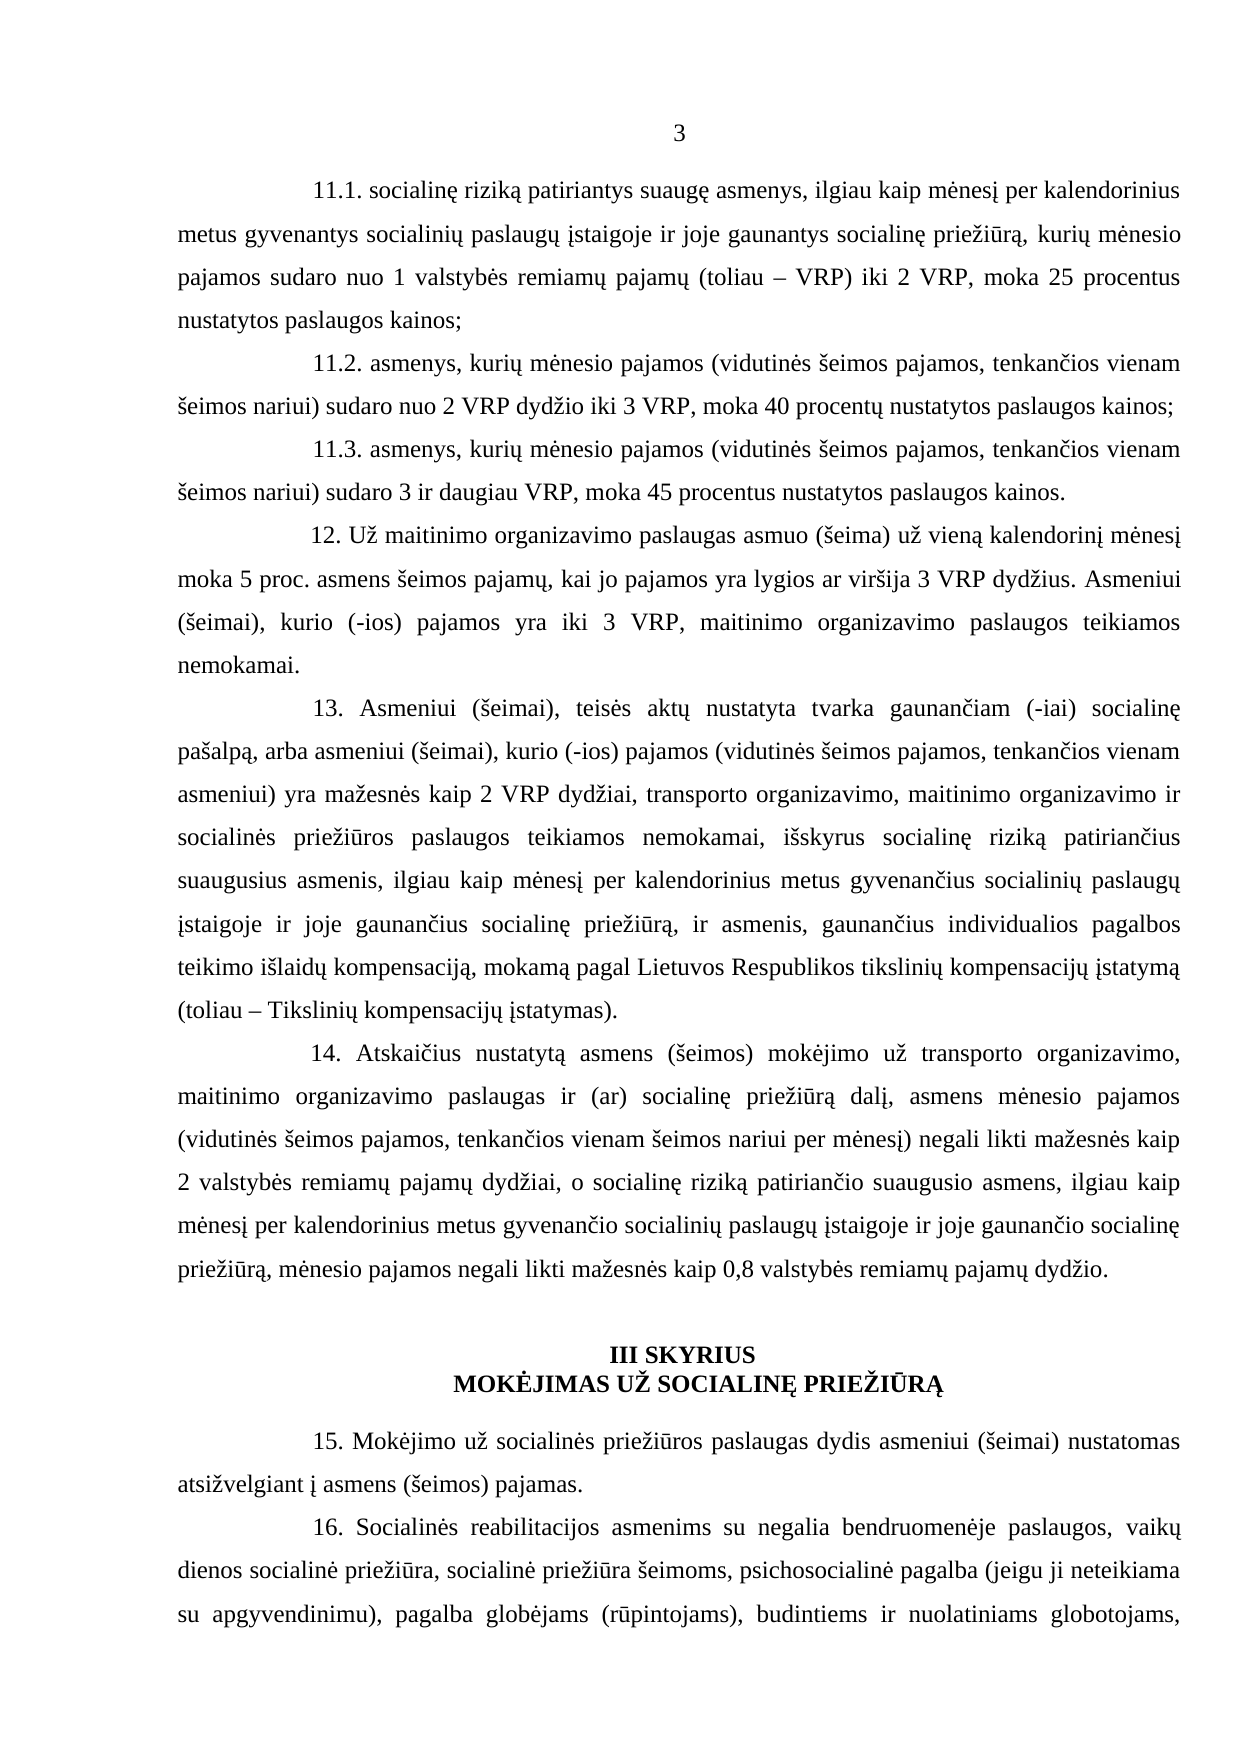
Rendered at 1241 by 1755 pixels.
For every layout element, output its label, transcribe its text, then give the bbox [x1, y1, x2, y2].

text 11.2. asmenys, kurių mėnesio pajamos (vidutinės šeimos pajamos, tenkančios vienam šeimos nariui) sudaro nuo 2 VRP dydžio iki 3 VRP, moka 40 procentų nustatytos paslaugos kainos; [177, 348, 1181, 420]
text 11.1. socialinę riziką patiriantys suaugę asmenys, ilgiau kaip mėnesį per kalendorinius metus gyvenantys socialinių paslaugų įstaigoje ir joje gaunantys socialinę priežiūrą, kurių mėnesio pajamos sudaro nuo 1 valstybės remiamų pajamų (toliau – VRP) iki 2 VRP, moka 25 procentus nustatytos paslaugos kainos; [177, 176, 1181, 334]
text 15. Mokėjimo už socialinės priežiūros paslaugas dydis asmeniui (šeimai) nustatomas atsižvelgiant į asmens (šeimos) pajamas. [177, 1426, 1181, 1498]
text 12. Už maitinimo organizavimo paslaugas asmuo (šeima) už vieną kalendorinį mėnesį moka 5 proc. asmens šeimos pajamų, kai jo pajamos yra lygios ar viršija 3 VRP dydžius. Asmeniui (šeimai), kurio (-ios) pajamos yra iki 3 VRP, maitinimo organizavimo paslaugos teikiamos nemokamai. [177, 521, 1181, 679]
text III SKYRIUS [177, 1340, 1181, 1369]
text 13. Asmeniui (šeimai), teisės aktų nustatyta tvarka gaunančiam (-iai) socialinę pašalpą, arba asmeniui (šeimai), kurio (-ios) pajamos (vidutinės šeimos pajamos, tenkančios vienam asmeniui) yra mažesnės kaip 2 VRP dydžiai, transporto organizavimo, maitinimo organizavimo ir socialinės priežiūros paslaugos teikiamos nemokamai, išskyrus socialinę riziką patiriančius suaugusius asmenis, ilgiau kaip mėnesį per kalendorinius metus gyvenančius socialinių paslaugų įstaigoje ir joje gaunančius socialinę priežiūrą, ir asmenis, gaunančius individualios pagalbos teikimo išlaidų kompensaciją, mokamą pagal Lietuvos Respublikos tikslinių kompensacijų įstatymą (toliau – Tikslinių kompensacijų įstatymas). [177, 693, 1181, 1024]
text 11.3. asmenys, kurių mėnesio pajamos (vidutinės šeimos pajamos, tenkančios vienam šeimos nariui) sudaro 3 ir daugiau VRP, moka 45 procentus nustatytos paslaugos kainos. [177, 434, 1181, 506]
text MOKĖJIMAS UŽ SOCIALINĘ PRIEŽIŪRĄ [177, 1369, 1181, 1397]
text 14. Atskaičius nustatytą asmens (šeimos) mokėjimo už transporto organizavimo, maitinimo organizavimo paslaugas ir (ar) socialinę priežiūrą dalį, asmens mėnesio pajamos (vidutinės šeimos pajamos, tenkančios vienam šeimos nariui per mėnesį) negali likti mažesnės kaip 2 valstybės remiamų pajamų dydžiai, o socialinę riziką patiriančio suaugusio asmens, ilgiau kaip mėnesį per kalendorinius metus gyvenančio socialinių paslaugų įstaigoje ir joje gaunančio socialinę priežiūrą, mėnesio pajamos negali likti mažesnės kaip 0,8 valstybės remiamų pajamų dydžio. [177, 1038, 1181, 1282]
text 16. Socialinės reabilitacijos asmenims su negalia bendruomenėje paslaugos, vaikų dienos socialinė priežiūra, socialinė priežiūra šeimoms, psichosocialinė pagalba (jeigu ji neteikiama su apgyvendinimu), pagalba globėjams (rūpintojams), budintiems ir nuolatiniams globotojams, [177, 1512, 1181, 1627]
